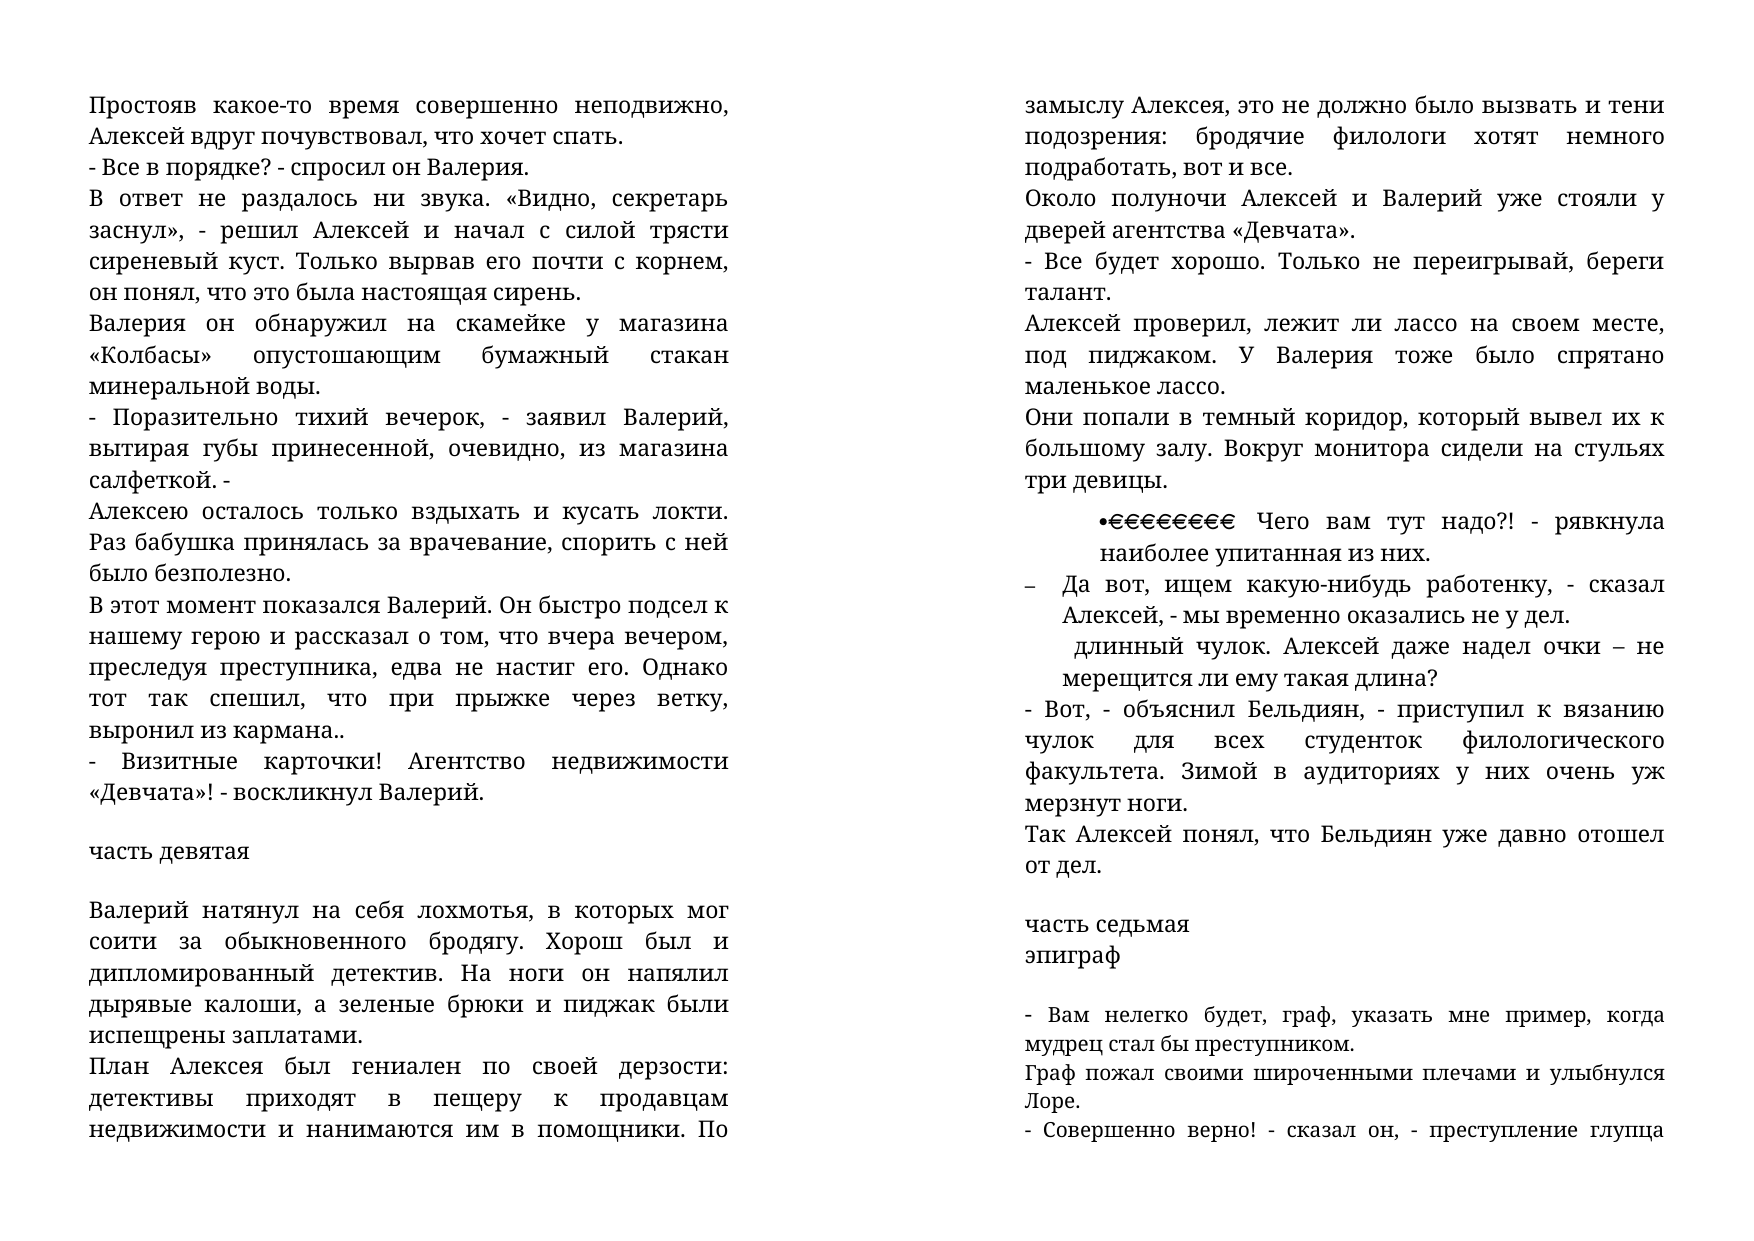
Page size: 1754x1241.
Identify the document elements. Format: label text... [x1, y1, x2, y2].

text · Чего вам тут надо?! - рявкнула наиболее упитанная из них. [1099, 505, 1665, 568]
text Алексею осталось только вздыхать и кусать локти. Раз бабушка принялась за врачевание, спорить с ней было безполезно. [88, 495, 729, 588]
list длинный чулок. Алексей даже надел очки – не мерещится ли ему такая длина? [1024, 630, 1665, 693]
list Да вот, ищем какую-нибудь работенку, - сказал Алексей, - мы временно оказались не у дел. [1024, 568, 1665, 630]
text В этот момент показался Валерий. Он быстро подсел к нашему герою и рассказал о том, что вчера вечером, преследуя преступника, едва не настиг его. Однако тот так спешил, что при прыжке через ветку, выронил из кармана.. [88, 588, 729, 745]
text замыслу Алексея, это не должно было вызвать и тени подозрения: бродячие филологи хотят немного подработать, вот и все. [1024, 88, 1665, 182]
text - Визитные карточки! Агентство недвижимости «Девчата»! - воскликнул Валерий. [88, 745, 729, 807]
text часть девятая [88, 835, 729, 866]
text Граф пожал своими широченными плечами и улыбнулся Лоре. [1024, 1058, 1665, 1115]
text Около полуночи Алексей и Валерий уже стояли у дверей агентства «Девчата». [1024, 182, 1665, 245]
text - Вот, - объяснил Бельдиян, - приступил к вязанию чулок для всех студенток филологического факультета. Зимой в аудиториях у них очень уж мерзнут ноги. [1024, 693, 1665, 818]
text часть седьмая [1024, 908, 1665, 939]
text - Поразительно тихий вечерок, - заявил Валерий, вытирая губы принесенной, очевидно, из магазина салфеткой. - [88, 401, 729, 495]
text Они попали в темный коридор, который вывел их к большому залу. Вокруг монитора сидели на стульях три девицы. [1024, 401, 1665, 495]
text Валерия он обнаружил на скамейке у магазина «Колбасы» опустошающим бумажный стакан минеральной воды. [88, 307, 729, 401]
text - Все будет хорошо. Только не переигрывай, береги талант. [1024, 245, 1665, 307]
text Алексей проверил, лежит ли лассо на своем месте, под пиджаком. У Валерия тоже было спрятано маленькое лассо. [1024, 307, 1665, 401]
text - Вам нелегко будет, граф, указать мне пример, когда мудрец стал бы преступником. [1024, 998, 1665, 1058]
text В ответ не раздалось ни звука. «Видно, секретарь заснул», - решил Алексей и начал с силой трясти сиреневый куст. Только вырвав его почти с корнем, он понял, что это была настоящая сирень. [88, 182, 729, 307]
text План Алексея был гениален по своей дерзости: детективы приходят в пещеру к продавцам недвижимости и нанимаются им в помощники. По [88, 1050, 729, 1144]
text Так Алексей понял, что Бельдиян уже давно отошел от дел. [1024, 818, 1665, 880]
text Валерий натянул на себя лохмотья, в которых мог соити за обыкновенного бродягу. Хорош был и дипломированный детектив. На ноги он напялил дырявые калоши, а зеленые брюки и пиджак были испещрены заплатами. [88, 894, 729, 1050]
text - Все в порядке? - спросил он Валерия. [88, 151, 729, 182]
text - Совершенно верно! - сказал он, - преступление глупца [1024, 1115, 1665, 1143]
text Простояв какое-то время совершенно неподвижно, Алексей вдруг почувствовал, что хочет спать. [88, 88, 729, 151]
text эпиграф [1024, 939, 1665, 970]
